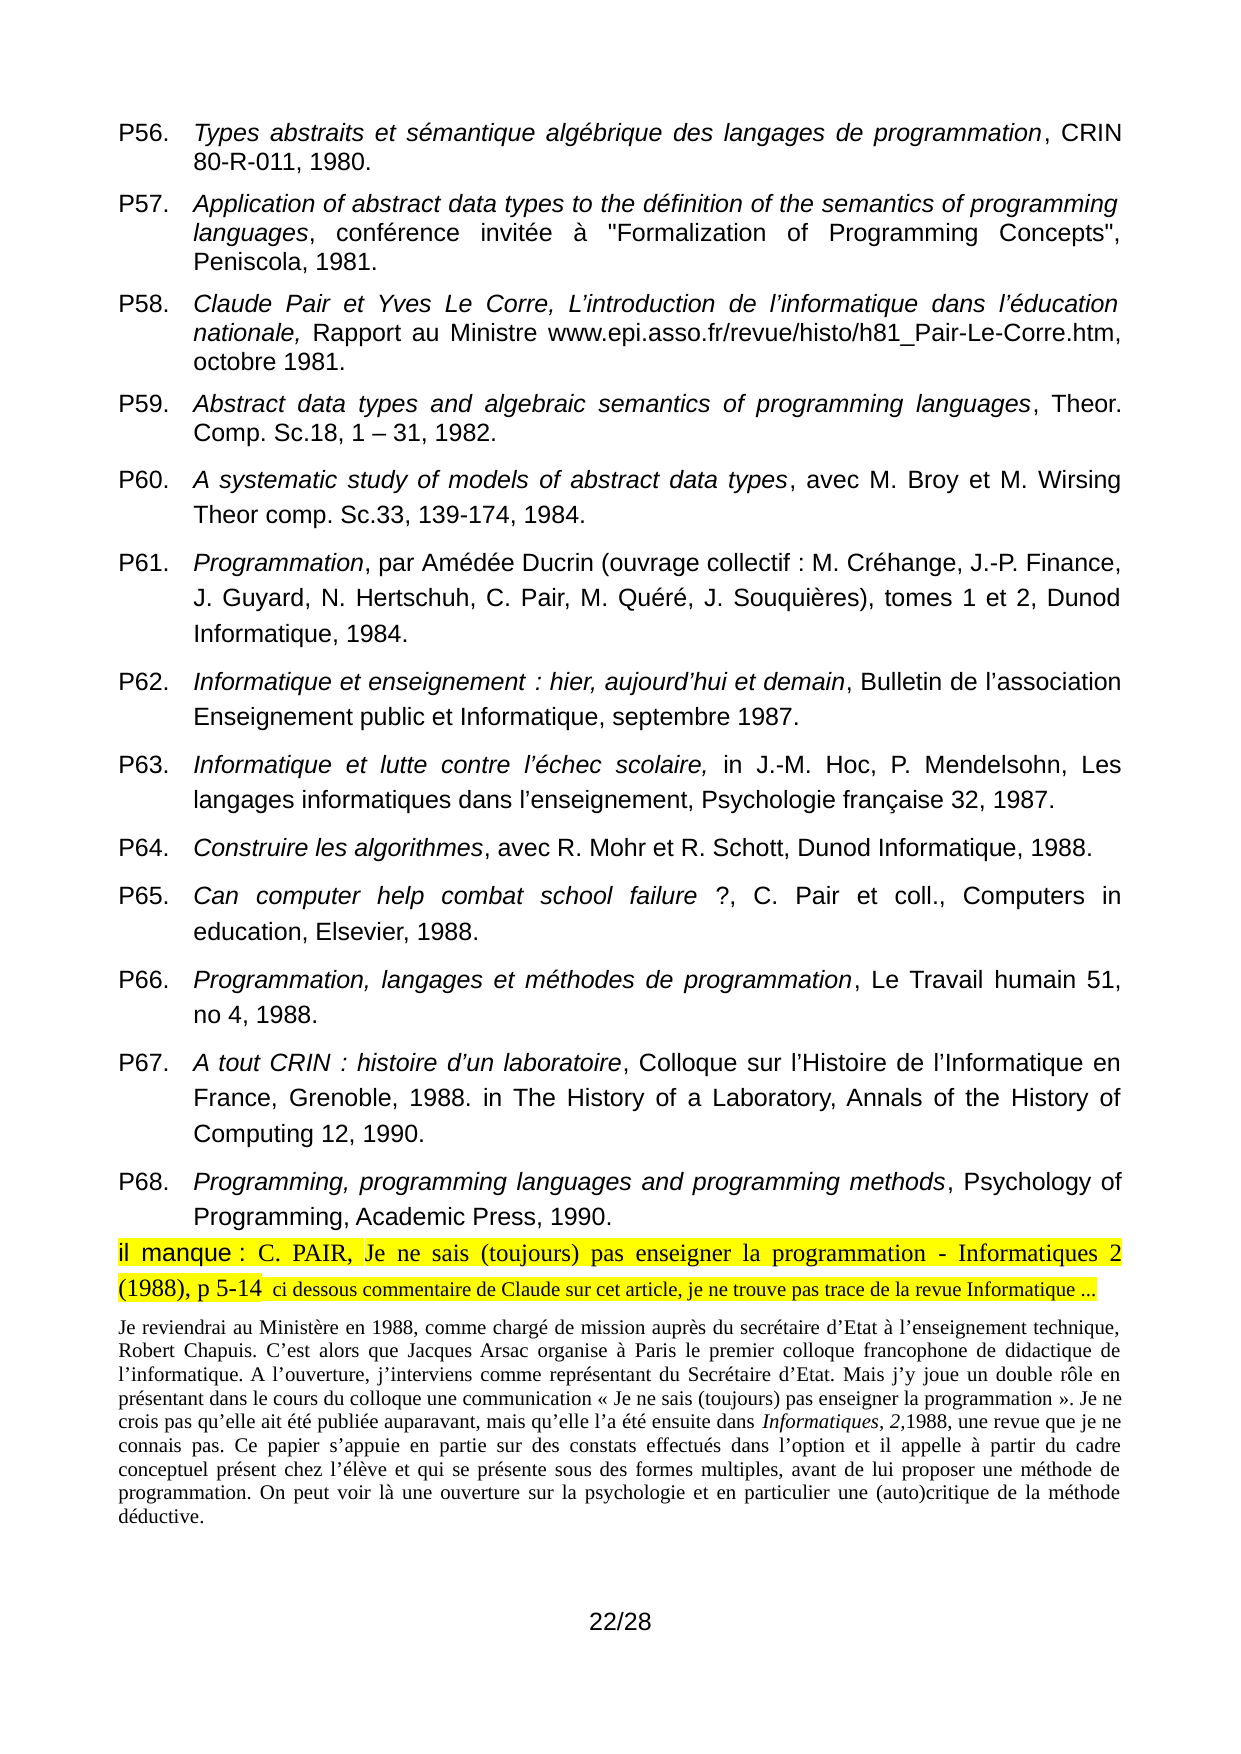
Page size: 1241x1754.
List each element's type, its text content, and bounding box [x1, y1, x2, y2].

text P65. Can computer help combat school failure ?, C. Pair et coll., Computers in education, Elsevier, 1988. [118, 876, 1122, 947]
text P56. Types abstraits et sémantique algébrique des langages de programmation, CRIN 80-R-011, 1980. [118, 118, 1122, 176]
text P64. Construire les algorithmes, avec R. Mohr et R. Schott, Dunod Informatique, 1988. [118, 828, 1122, 864]
text P61. Programmation, par Amédée Ducrin (ouvrage collectif : M. Créhange, J.-P. Finance, J. Guyard, N. Hertschuh, C. Pair, M. Quéré, J. Souquières), tomes 1 et 2, Dunod Informatique, 1984. [118, 543, 1122, 649]
text P57. Application of abstract data types to the définition of the semantics of programming languages, conférence invitée à "Formalization of Programming Concepts", Peniscola, 1981. [118, 189, 1122, 276]
text P58. Claude Pair et Yves Le Corre, L’introduction de l’informatique dans l’éducation nationale, Rapport au Ministre www.epi.asso.fr/revue/histo/h81_Pair-Le-Corre.htm, octobre 1981. [118, 289, 1122, 376]
text P63. Informatique et lutte contre l’échec scolaire, in J.-M. Hoc, P. Mendelsohn, Les langages informatiques dans l’enseignement, Psychologie française 32, 1987. [118, 745, 1122, 816]
text P68. Programming, programming languages and programming methods, Psychology of Programming, Academic Press, 1990. [118, 1162, 1122, 1233]
text P60. A systematic study of models of abstract data types, avec M. Broy et M. Wirsing Theor comp. Sc.33, 139-174, 1984. [118, 460, 1122, 531]
list Je reviendrai au Ministère en 1988, comme chargé de mission auprès du secrétaire d’Etat à l’enseignement technique, Robert Chapuis. C’est alors que Jacques Arsac organise à Paris le premier colloque francophone de didactique de l’informatique. A l’ouverture, j’interviens comme représentant du Secrétaire d’Etat. Mais j’y joue un double rôle en présentant dans le cours du colloque une communication « Je ne sais (toujours) pas enseigner la programmation ». Je ne crois pas qu’elle ait été publiée auparavant, mais qu’elle l’a été ensuite dans Informatiques, 2,1988, une revue que je ne connais pas. Ce papier s’appuie en partie sur des constats effectués dans l’option et il appelle à partir du cadre conceptuel présent chez l’élève et qui se présente sous des formes multiples, avant de lui proposer une méthode de programmation. On peut voir là une ouverture sur la psychologie et en particulier une (auto)critique de la méthode déductive. [118, 1315, 1122, 1528]
text P59. Abstract data types and algebraic semantics of programming languages, Theor. Comp. Sc.18, 1 – 31, 1982. [118, 389, 1122, 447]
text P62. Informatique et enseignement : hier, aujourd’hui et demain, Bulletin de l’association Enseignement public et Informatique, septembre 1987. [118, 662, 1122, 733]
text il manque : C. PAIR, Je ne sais (toujours) pas enseigner la programmation - Informatiques 2 (1988), p 5-14 ci dessous commentaire de Claude sur cet article, je ne trouve pas trace de la revue Informatique ... [118, 1233, 1122, 1303]
text P67. A tout CRIN : histoire d’un laboratoire, Colloque sur l’Histoire de l’Informatique en France, Grenoble, 1988. in The History of a Laboratory, Annals of the History of Computing 12, 1990. [118, 1043, 1122, 1149]
text P66. Programmation, langages et méthodes de programmation, Le Travail humain 51, no 4, 1988. [118, 960, 1122, 1031]
